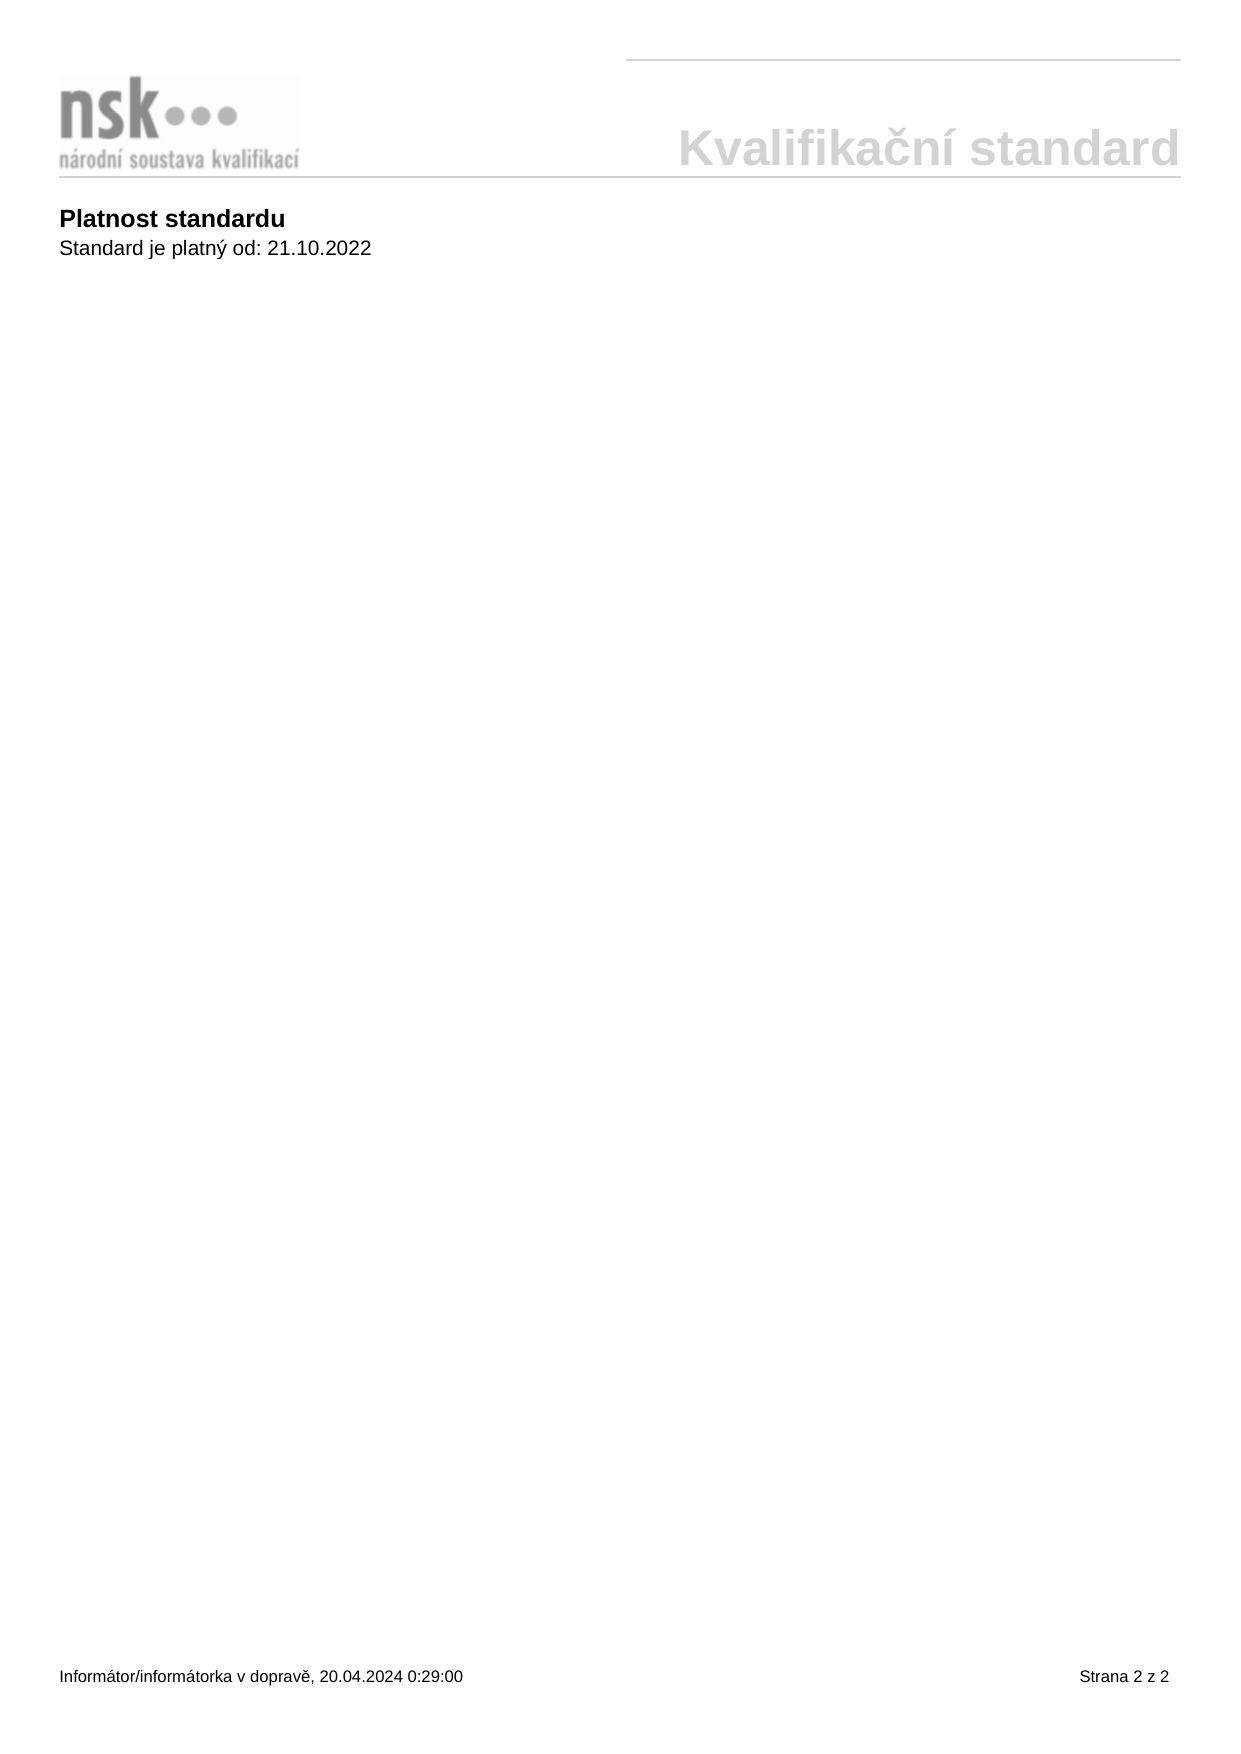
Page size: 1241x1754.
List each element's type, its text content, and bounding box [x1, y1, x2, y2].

table_cell [626, 259, 862, 559]
table_cell [1169, 859, 1181, 1159]
table_cell [1169, 259, 1181, 559]
table_cell [620, 559, 626, 859]
table_cell [1093, 559, 1169, 859]
table_cell [626, 194, 862, 200]
table_cell [862, 859, 1093, 1159]
table_cell Standard je platný od: 21.10.2022 [59, 236, 1181, 259]
table_cell [1093, 1159, 1169, 1409]
table_cell [59, 259, 483, 559]
table_cell [484, 171, 620, 176]
table_cell [626, 1409, 862, 1658]
table_cell [484, 194, 620, 200]
table_cell [862, 1409, 1093, 1658]
table_cell [484, 259, 620, 559]
table_cell Strana 2 z 2 [862, 1658, 1169, 1694]
table_cell Platnost standardu [59, 200, 1181, 236]
table_cell [862, 259, 1093, 559]
table_cell [1169, 194, 1181, 200]
table_cell [1093, 194, 1169, 200]
table_cell [59, 1409, 483, 1658]
table_cell [484, 1159, 620, 1409]
table_cell [59, 559, 483, 859]
table_cell [1169, 559, 1181, 859]
table_cell [1093, 1409, 1169, 1658]
table_cell [620, 859, 626, 1159]
table_cell [626, 859, 862, 1159]
table_cell [862, 1159, 1093, 1409]
table_cell [620, 259, 626, 559]
table_cell [621, 59, 626, 170]
table_cell [59, 194, 483, 200]
table_cell [620, 1409, 626, 1658]
table_cell [484, 1409, 620, 1658]
table_cell Kvalifikační standard [626, 61, 1181, 176]
table_cell [1169, 1658, 1181, 1694]
table_cell [484, 859, 620, 1159]
table_cell [1093, 259, 1169, 559]
table_cell [59, 171, 483, 176]
table_cell [626, 559, 862, 859]
table_cell [59, 1159, 483, 1409]
picture [58, 59, 621, 171]
table_cell [1093, 859, 1169, 1159]
table_cell Informátor/informátorka v dopravě, 20.04.2024 0:29:00 [59, 1658, 862, 1694]
table_cell [59, 178, 1181, 194]
table_cell [620, 1159, 626, 1409]
table_cell [626, 1159, 862, 1409]
table_cell [59, 859, 483, 1159]
table_cell [1169, 1409, 1181, 1658]
table_cell [484, 559, 620, 859]
table_cell [862, 194, 1093, 200]
table_cell [1169, 1159, 1181, 1409]
table_cell [862, 559, 1093, 859]
